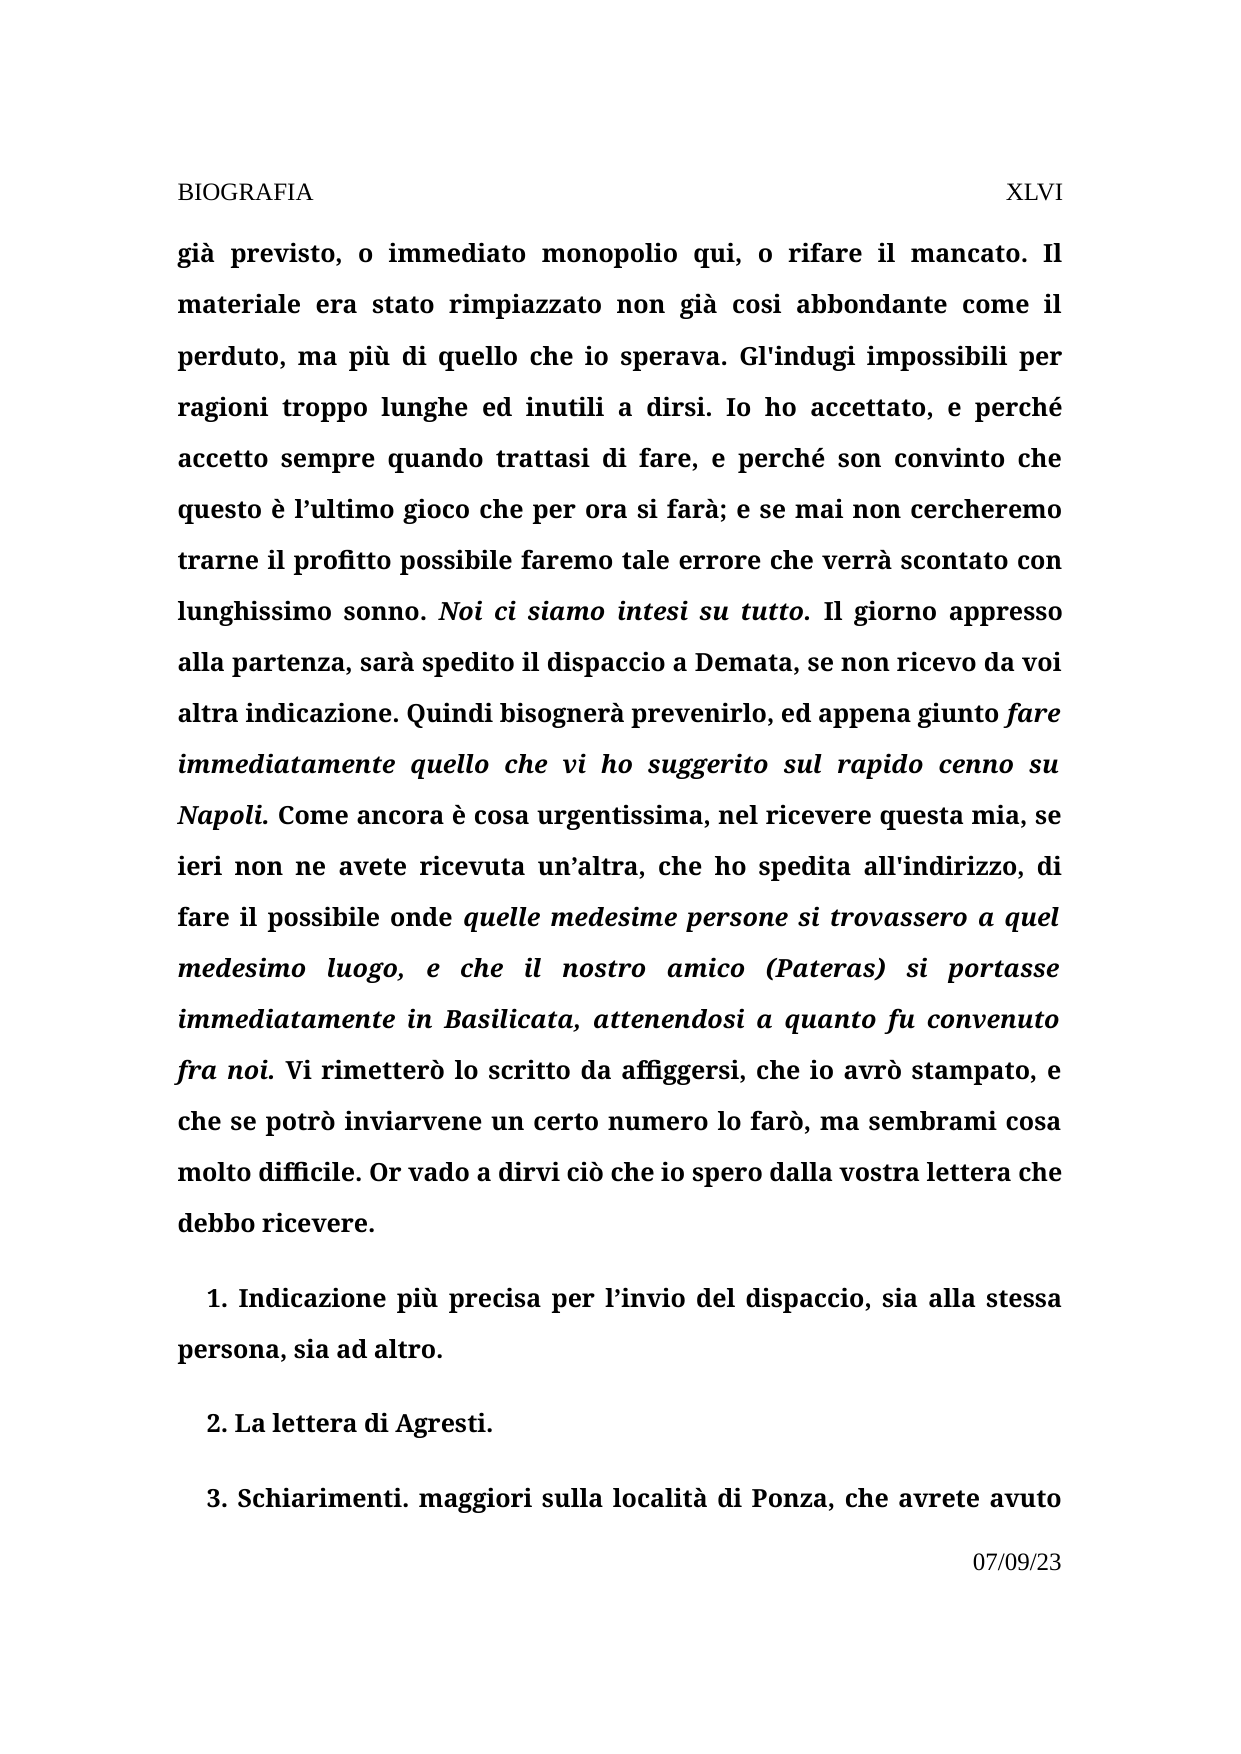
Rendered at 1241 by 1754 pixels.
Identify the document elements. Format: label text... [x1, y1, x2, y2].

text già previsto, o immediato monopolio qui, o rifare il mancato. Il materiale era stato rimpiazzato non già cosi abbondante come il perduto, ma più di quello che io sperava. Gl'indugi impossibili per ragioni troppo lunghe ed inutili a dirsi. Io ho accettato, e perché accetto sempre quando trattasi di fare, e perché son convinto che questo è l’ultimo gioco che per ora si farà; e se mai non cercheremo trarne il profitto possibile faremo tale errore che verrà scontato con lunghissimo sonno. Noi ci siamo intesi su tutto. Il giorno appresso alla partenza, sarà spedito il dispaccio a Demata, se non ricevo da voi altra indicazione. Quindi bisognerà prevenirlo, ed appena giunto fare immediatamente quello che vi ho suggerito sul rapido cenno su Napoli. Come ancora è cosa urgentissima, nel ricevere questa mia, se ieri non ne avete ricevuta un’altra, che ho spedita all'indirizzo, di fare il possibile onde quelle medesime persone si trovassero a quel medesimo luogo, e che il nostro amico (Pateras) si portasse immediatamente in Basilicata, attenendosi a quanto fu convenuto fra noi. Vi rimetterò lo scritto da affiggersi, che io avrò stampato, e che se potrò inviarvene un certo numero lo farò, ma sembrami cosa molto difficile. Or vado a dirvi ciò che io spero dalla vostra lettera che debbo ricevere. [177, 236, 1063, 1240]
text 3. Schiarimenti. maggiori sulla località di Ponza, che avrete avuto [177, 1481, 1063, 1515]
text 1. Indicazione più precisa per l’invio del dispaccio, sia alla stessa persona, sia ad altro. [177, 1281, 1063, 1366]
text 2. La lettera di Agresti. [177, 1406, 1063, 1440]
